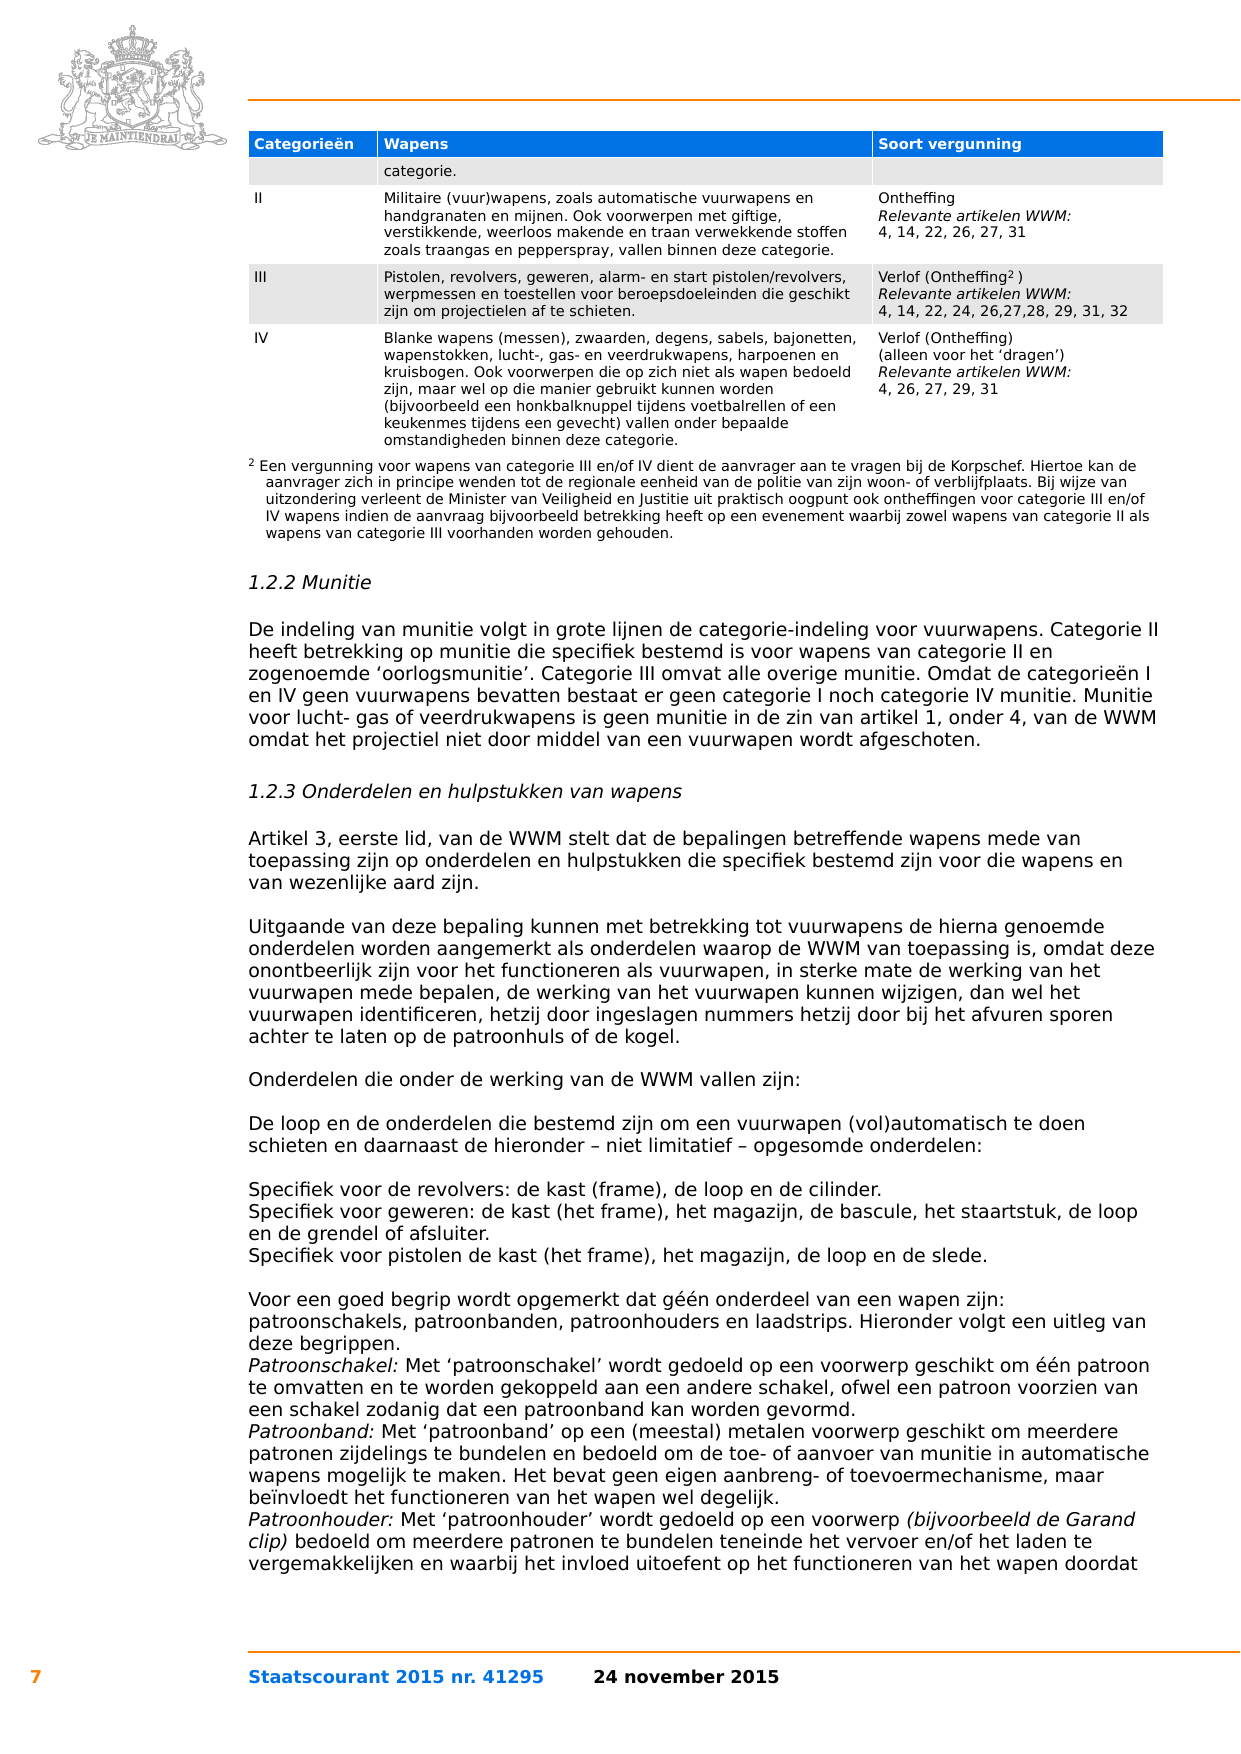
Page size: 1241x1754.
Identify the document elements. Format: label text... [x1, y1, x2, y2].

table_header Soort vergunning [873, 131, 1163, 157]
table_cell Verlof (Ontheffing) (alleen voor het ‘dragen’) Relevante artikelen WWM: 4, 26, 27, 29, 31 [873, 325, 1163, 454]
text Patroonband: Met ‘patroonband’ op een (meestal) metalen voorwerp geschikt om meerdere patronen zijdelings te bundelen en bedoeld om de toe- of aanvoer van munitie in automatische wapens mogelijk te maken. Het bevat geen eigen aanbreng- of toevoermechanisme, maar beïnvloedt het functioneren van het wapen wel degelijk. [248, 1421, 1163, 1509]
subtitle 1.2.2 Munitie [248, 572, 1163, 594]
text Patroonhouder: Met ‘patroonhouder’ wordt gedoeld op een voorwerp (bijvoorbeeld de Garand clip) bedoeld om meerdere patronen te bundelen teneinde het vervoer en/of het laden te vergemakkelijken en waarbij het invloed uitoefent op het functioneren van het wapen doordat [248, 1509, 1163, 1574]
text Patroonschakel: Met ‘patroonschakel’ wordt gedoeld op een voorwerp geschikt om één patroon te omvatten en te worden gekoppeld aan een andere schakel, ofwel een patroon voorzien van een schakel zodanig dat een patroonband kan worden gevormd. [248, 1355, 1163, 1421]
table_cell II [249, 186, 377, 263]
text Specifiek voor geweren: de kast (het frame), het magazijn, de bascule, het staartstuk, de loop en de grendel of afsluiter. [248, 1201, 1163, 1245]
text De loop en de onderdelen die bestemd zijn om een vuurwapen (vol)automatisch te doen schieten en daarnaast de hieronder – niet limitatief – opgesomde onderdelen: [248, 1113, 1163, 1157]
table_cell Militaire (vuur)wapens, zoals automatische vuurwapens en handgranaten en mijnen. Ook voorwerpen met giftige, verstikkende, weerloos makende en traan verwekkende stoffen zoals traangas en pepperspray, vallen binnen deze categorie. [378, 186, 872, 263]
table_cell 2 Een vergunning voor wapens van categorie III en/of IV dient de aanvrager aan te vragen bij de Korpschef. Hiertoe kan de aanvrager zich in principe wenden tot de regionale eenheid van de politie van zijn woon- of verblijfplaats. Bij wijze van uitzondering verleent de Minister van Veiligheid en Justitie uit praktisch oogpunt ook ontheffingen voor categorie III en/of IV wapens indien de aanvraag bijvoorbeeld betrekking heeft op een evenement waarbij zowel wapens van categorie II als wapens van categorie III voorhanden worden gehouden. [248, 455, 1163, 542]
text Voor een goed begrip wordt opgemerkt dat géén onderdeel van een wapen zijn: patroonschakels, patroonbanden, patroonhouders en laadstrips. Hieronder volgt een uitleg van deze begrippen. [248, 1289, 1163, 1355]
table_cell categorie. [378, 158, 872, 185]
table_cell Pistolen, revolvers, geweren, alarm- en start pistolen/revolvers, werpmessen en toestellen voor beroepsdoeleinden die geschikt zijn om projectielen af te schieten. [378, 264, 872, 324]
subtitle 1.2.3 Onderdelen en hulpstukken van wapens [248, 781, 1163, 803]
table_cell Blanke wapens (messen), zwaarden, degens, sabels, bajonetten, wapenstokken, lucht-, gas- en veerdrukwapens, harpoenen en kruisbogen. Ook voorwerpen die op zich niet als wapen bedoeld zijn, maar wel op die manier gebruikt kunnen worden (bijvoorbeeld een honkbalknuppel tijdens voetbalrellen of een keukenmes tijdens een gevecht) vallen onder bepaalde omstandigheden binnen deze categorie. [378, 325, 872, 454]
text Uitgaande van deze bepaling kunnen met betrekking tot vuurwapens de hierna genoemde onderdelen worden aangemerkt als onderdelen waarop de WWM van toepassing is, omdat deze onontbeerlijk zijn voor het functioneren als vuurwapen, in sterke mate de werking van het vuurwapen mede bepalen, de werking van het vuurwapen kunnen wijzigen, dan wel het vuurwapen identificeren, hetzij door ingeslagen nummers hetzij door bij het afvuren sporen achter te laten op de patroonhuls of de kogel. [248, 916, 1163, 1047]
table_cell [873, 158, 1163, 185]
table_cell Verlof (Ontheffing2) Relevante artikelen WWM: 4, 14, 22, 24, 26,27,28, 29, 31, 32 [873, 264, 1163, 324]
text Onderdelen die onder de werking van de WWM vallen zijn: [248, 1069, 1163, 1091]
table_header Wapens [378, 131, 872, 157]
table_header Categorieën [249, 131, 377, 157]
table_cell [249, 158, 377, 185]
table_cell Ontheffing Relevante artikelen WWM: 4, 14, 22, 26, 27, 31 [873, 186, 1163, 263]
text De indeling van munitie volgt in grote lijnen de categorie-indeling voor vuurwapens. Categorie II heeft betrekking op munitie die specifiek bestemd is voor wapens van categorie II en zogenoemde ‘oorlogsmunitie’. Categorie III omvat alle overige munitie. Omdat de categorieën I en IV geen vuurwapens bevatten bestaat er geen categorie I noch categorie IV munitie. Munitie voor lucht- gas of veerdrukwapens is geen munitie in de zin van artikel 1, onder 4, van de WWM omdat het projectiel niet door middel van een vuurwapen wordt afgeschoten. [248, 619, 1163, 751]
text Artikel 3, eerste lid, van de WWM stelt dat de bepalingen betreffende wapens mede van toepassing zijn op onderdelen en hulpstukken die specifiek bestemd zijn voor die wapens en van wezenlijke aard zijn. [248, 828, 1163, 894]
picture [38, 25, 227, 150]
table_cell III [249, 264, 377, 324]
table_cell IV [249, 325, 377, 454]
text Specifiek voor de revolvers: de kast (frame), de loop en de cilinder. [248, 1179, 1163, 1201]
text Specifiek voor pistolen de kast (het frame), het magazijn, de loop en de slede. [248, 1245, 1163, 1267]
